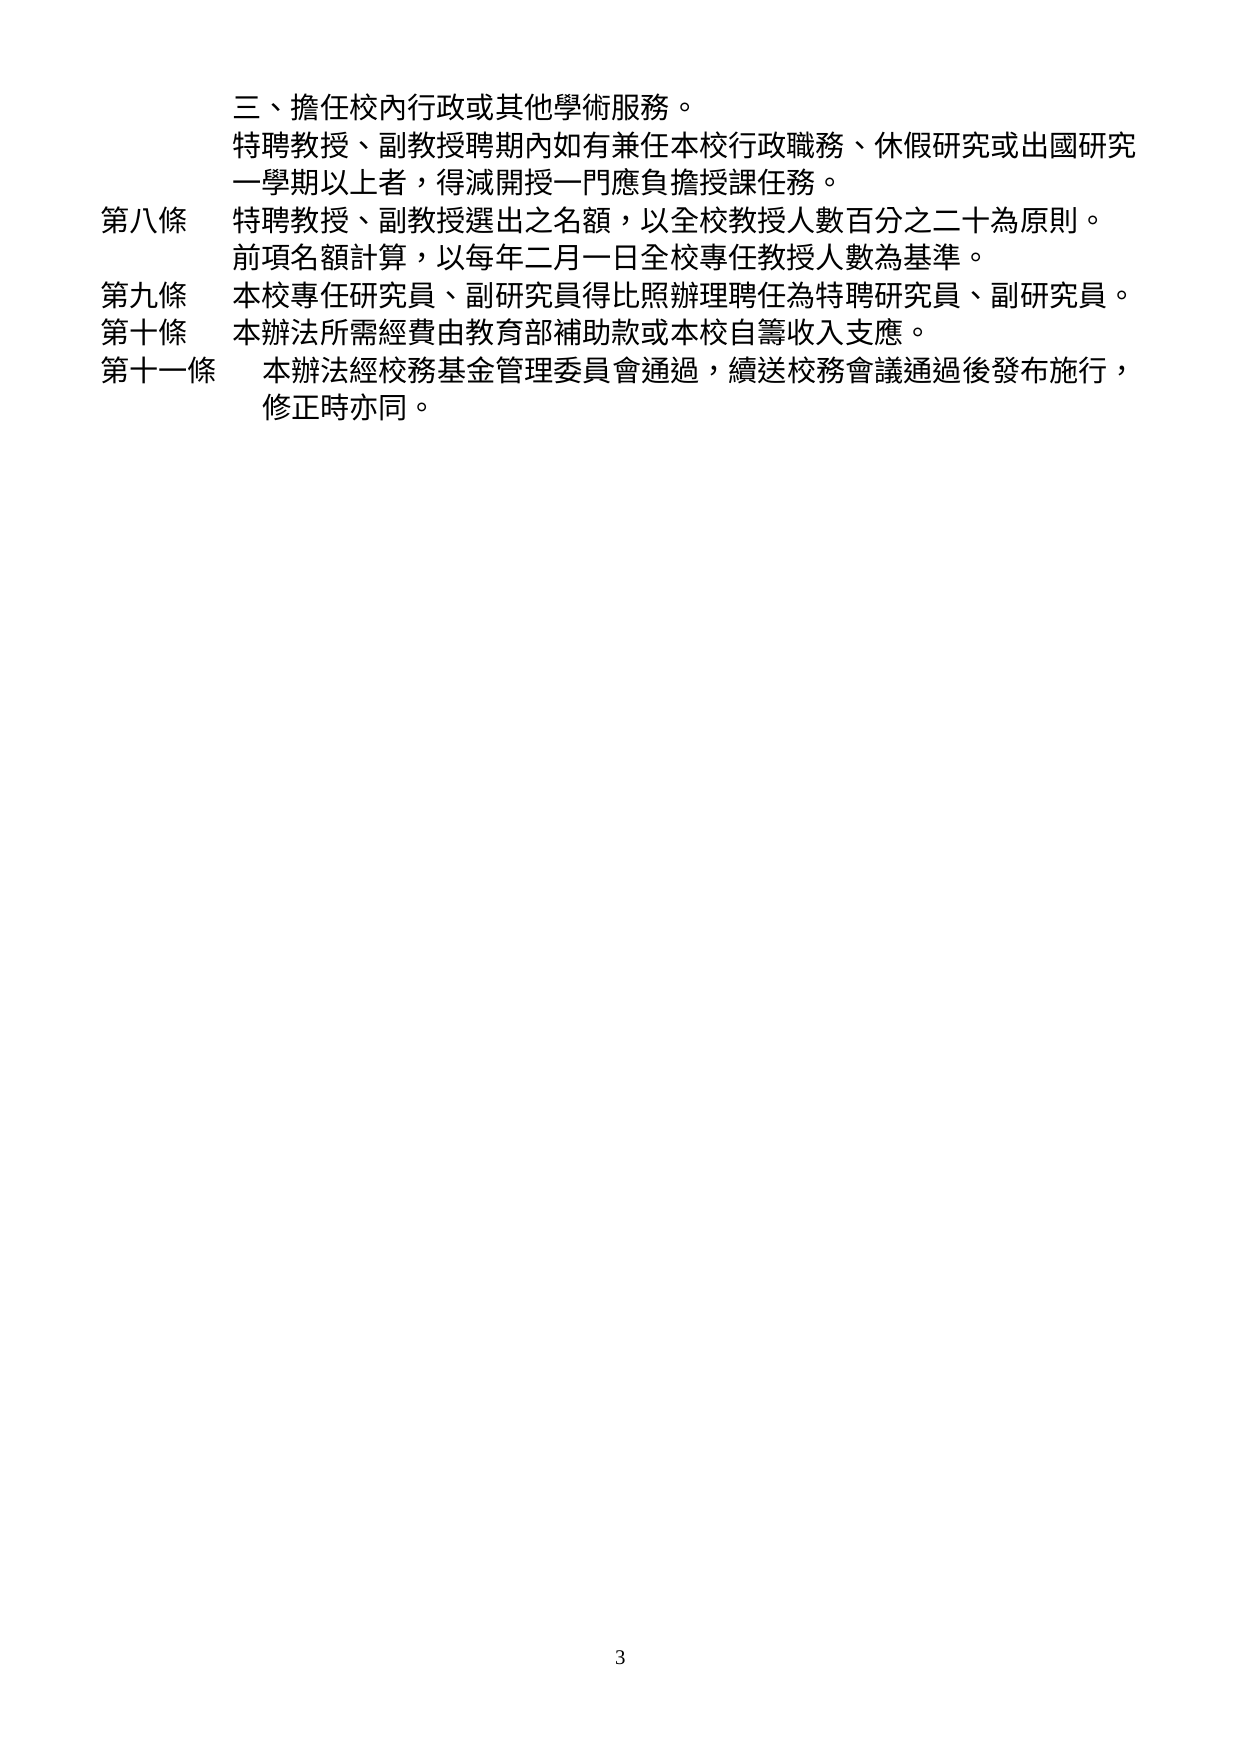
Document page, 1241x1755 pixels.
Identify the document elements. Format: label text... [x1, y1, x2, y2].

table_cell 第八條 [89, 201, 221, 276]
table_cell [89, 89, 221, 201]
table_cell 第十一條 [89, 351, 251, 426]
table_cell 本辦法所需經費由教育部補助款或本校自籌收入支應。 [221, 314, 1151, 351]
table_cell 第九條 [89, 276, 221, 314]
table_cell 本辦法經校務基金管理委員會通過，續送校務會議通過後發布施行，修正時亦同。 [251, 351, 1151, 426]
table_cell 特聘教授、副教授選出之名額，以全校教授人數百分之二十為原則。 前項名額計算，以每年二月一日全校專任教授人數為基準。 [221, 201, 1151, 276]
table_cell 第十條 [89, 314, 221, 351]
table_cell 三、擔任校內行政或其他學術服務。 特聘教授、副教授聘期內如有兼任本校行政職務、休假研究或出國研究一學期以上者，得減開授一門應負擔授課任務。 [221, 89, 1151, 201]
table_cell 本校專任研究員、副研究員得比照辦理聘任為特聘研究員、副研究員。 [221, 276, 1151, 314]
